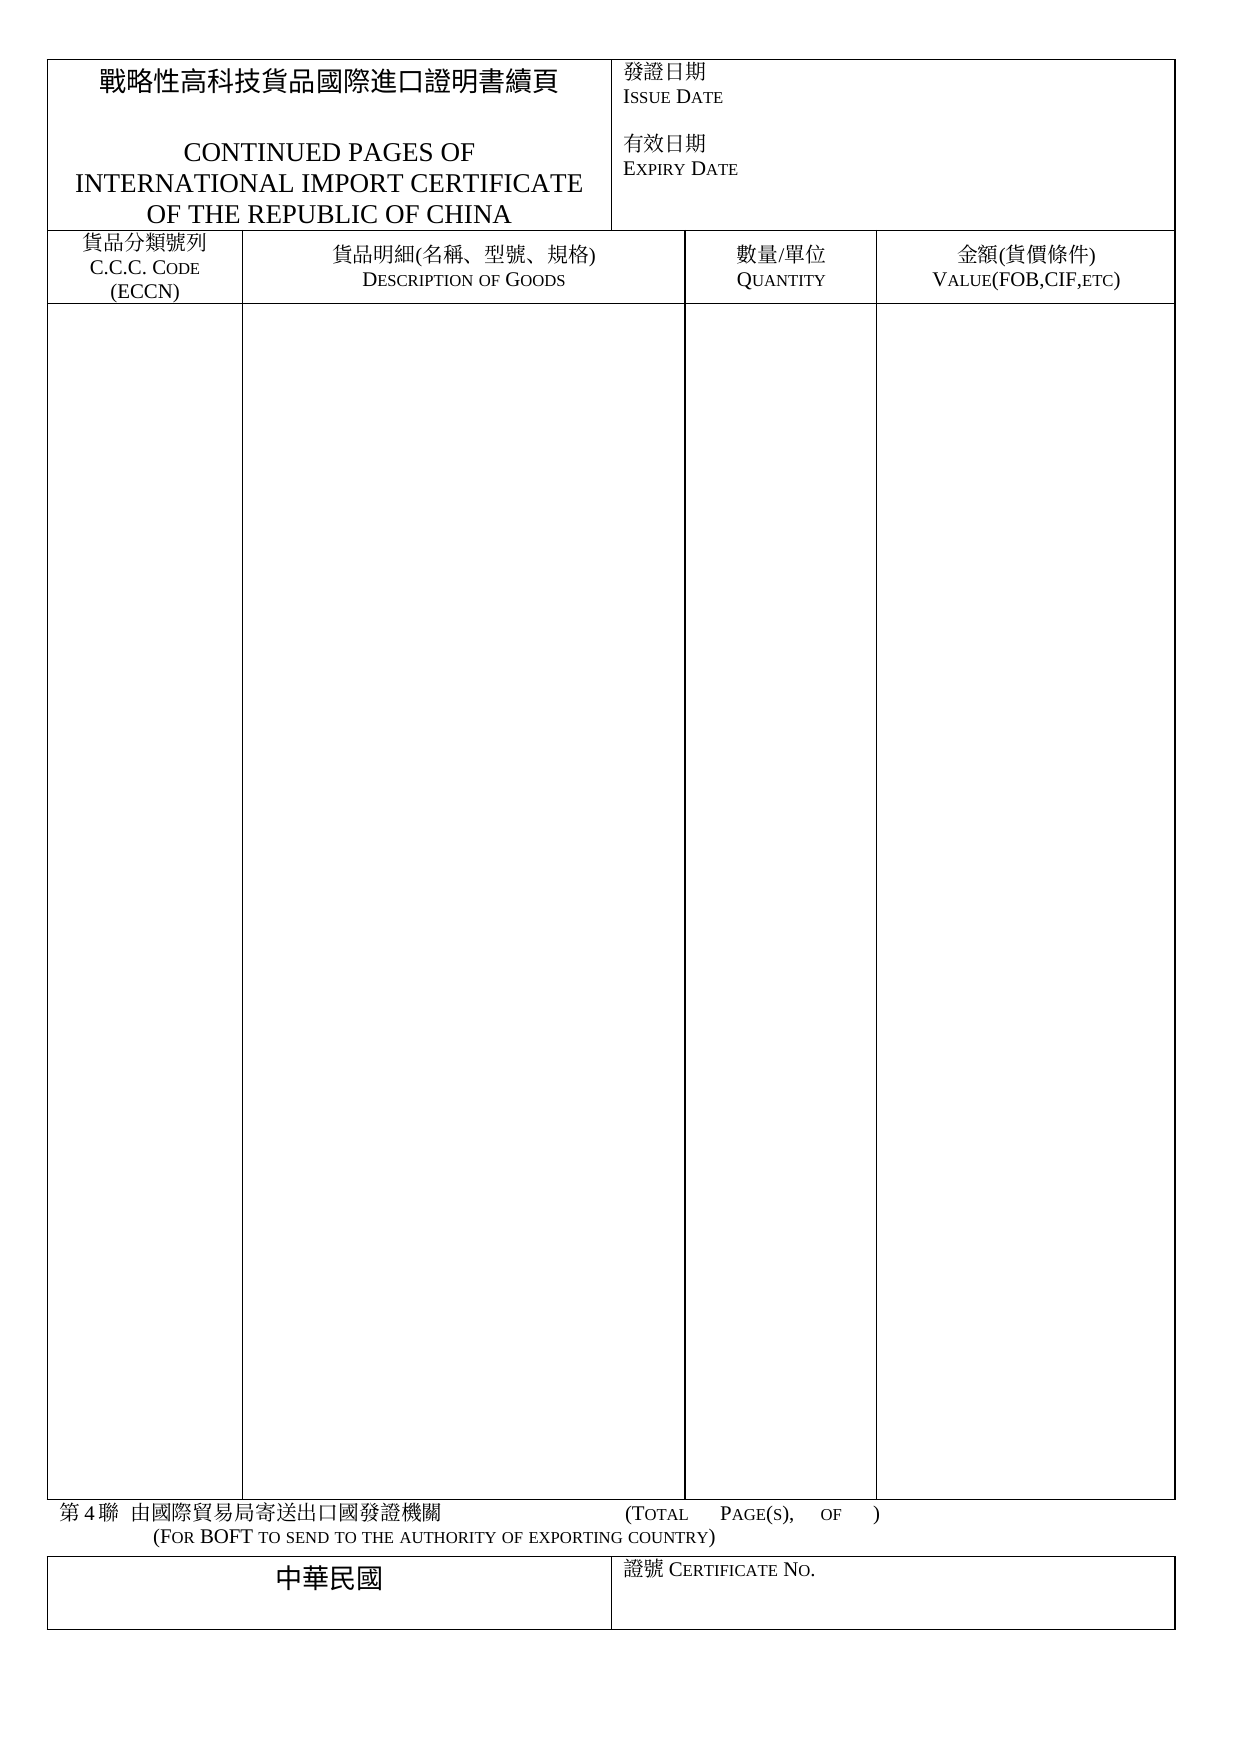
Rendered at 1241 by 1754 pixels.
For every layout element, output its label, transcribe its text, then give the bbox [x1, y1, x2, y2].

table_cell 數量/單位 Quantity [686, 231, 876, 303]
text (For BOFT to send to the authority of exporting country) [59, 1524, 1181, 1548]
text 第4聯 由國際貿易局寄送出口國發證機關 (Total Page(s), of ) [59, 1500, 1181, 1524]
table_header 戰略性高科技貨品國際進口證明書續頁 CONTINUED PAGES OF INTERNATIONAL IMPORT CERTIFICATE OF THE REPUBLIC OF CHINA [48, 60, 611, 230]
table_cell [686, 304, 876, 1499]
table_cell [877, 304, 1174, 1499]
table_cell 發證日期 Issue Date 有效日期 Expiry Date [612, 60, 1174, 230]
table_cell 貨品分類號列 C.C.C. Code (ECCN) [48, 231, 242, 303]
table_cell 金額(貨價條件) Value(FOB,CIF,etc) [877, 231, 1174, 303]
table_cell 貨品明細(名稱、型號、規格) Description of Goods [243, 231, 684, 303]
table_header 證號Certificate No. [612, 1557, 1174, 1629]
table_header 中華民國 [48, 1557, 611, 1629]
table_cell [48, 304, 242, 1499]
table_cell [243, 304, 684, 1499]
